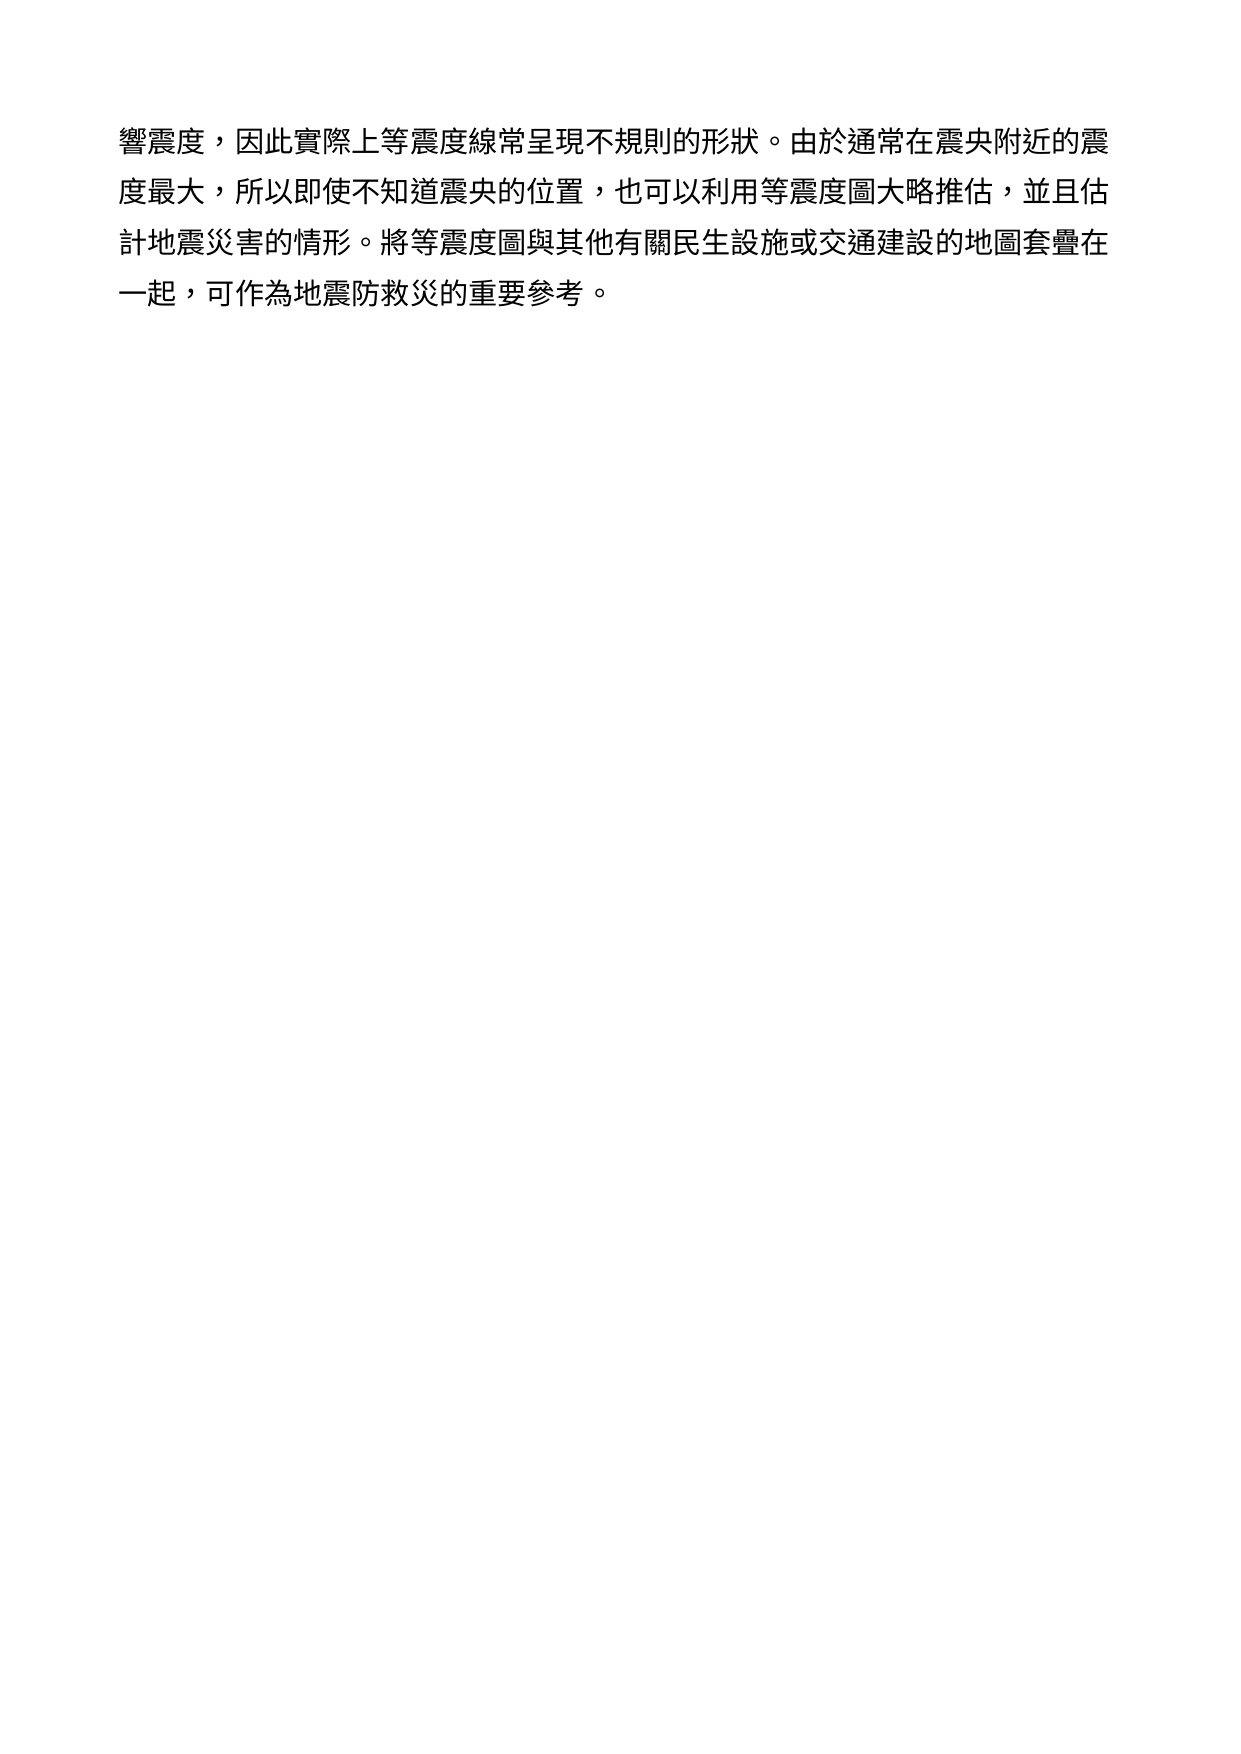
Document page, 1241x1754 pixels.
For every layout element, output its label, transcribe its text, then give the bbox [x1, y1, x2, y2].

text 響震度，因此實際上等震度線常呈現不規則的形狀。由於通常在震央附近的震度最大，所以即使不知道震央的位置，也可以利用等震度圖大略推估，並且估計地震災害的情形。將等震度圖與其他有關民生設施或交通建設的地圖套疊在一起，可作為地震防救災的重要參考。 [118, 118, 1122, 313]
